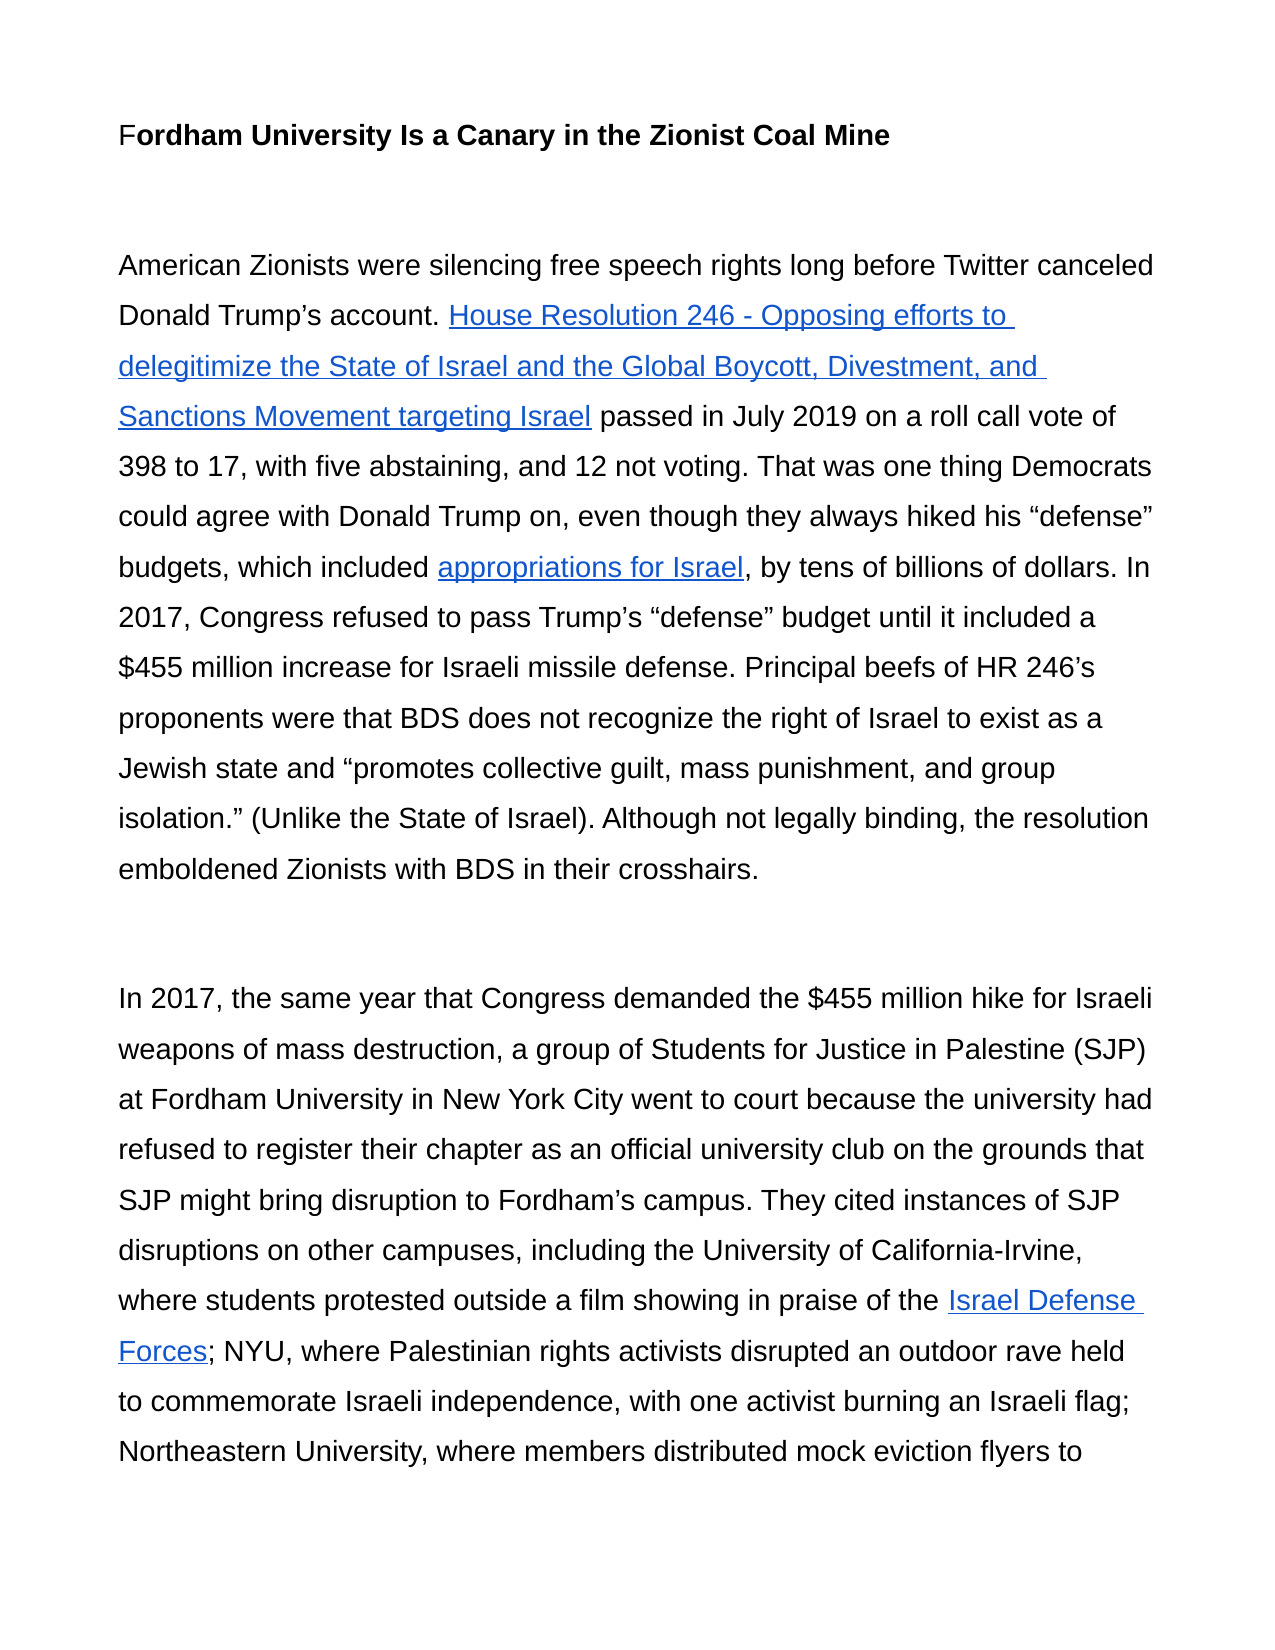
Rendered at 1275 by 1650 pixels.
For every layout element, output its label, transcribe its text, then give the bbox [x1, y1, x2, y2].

text American Zionists were silencing free speech rights long before Twitter canceled Donald Trump’s account. House Resolution 246 - Opposing efforts to delegitimize the State of Israel and the Global Boycott, Divestment, and Sanctions Movement targeting Israel passed in July 2019 on a roll call vote of 398 to 17, with five abstaining, and 12 not voting. That was one thing Democrats could agree with Donald Trump on, even though they always hiked his “defense” budgets, which included appropriations for Israel, by tens of billions of dollars. In 2017, Congress refused to pass Trump’s “defense” budget until it included a $455 million increase for Israeli missile defense. Principal beefs of HR 246’s proponents were that BDS does not recognize the right of Israel to exist as a Jewish state and “promotes collective guilt, mass punishment, and group isolation.” (Unlike the State of Israel). Although not legally binding, the resolution emboldened Zionists with BDS in their crosshairs. [118, 248, 1157, 885]
text Fordham University Is a Canary in the Zionist Coal Mine [118, 118, 1157, 152]
text In 2017, the same year that Congress demanded the $455 million hike for Israeli weapons of mass destruction, a group of Students for Justice in Palestine (SJP) at Fordham University in New York City went to court because the university had refused to register their chapter as an official university club on the grounds that SJP might bring disruption to Fordham’s campus. They cited instances of SJP disruptions on other campuses, including the University of California-Irvine, where students protested outside a film showing in praise of the Israel Defense Forces; NYU, where Palestinian rights activists disrupted an outdoor rave held to commemorate Israeli independence, with one activist burning an Israeli flag; Northeastern University, where members distributed mock eviction flyers to [118, 981, 1157, 1468]
